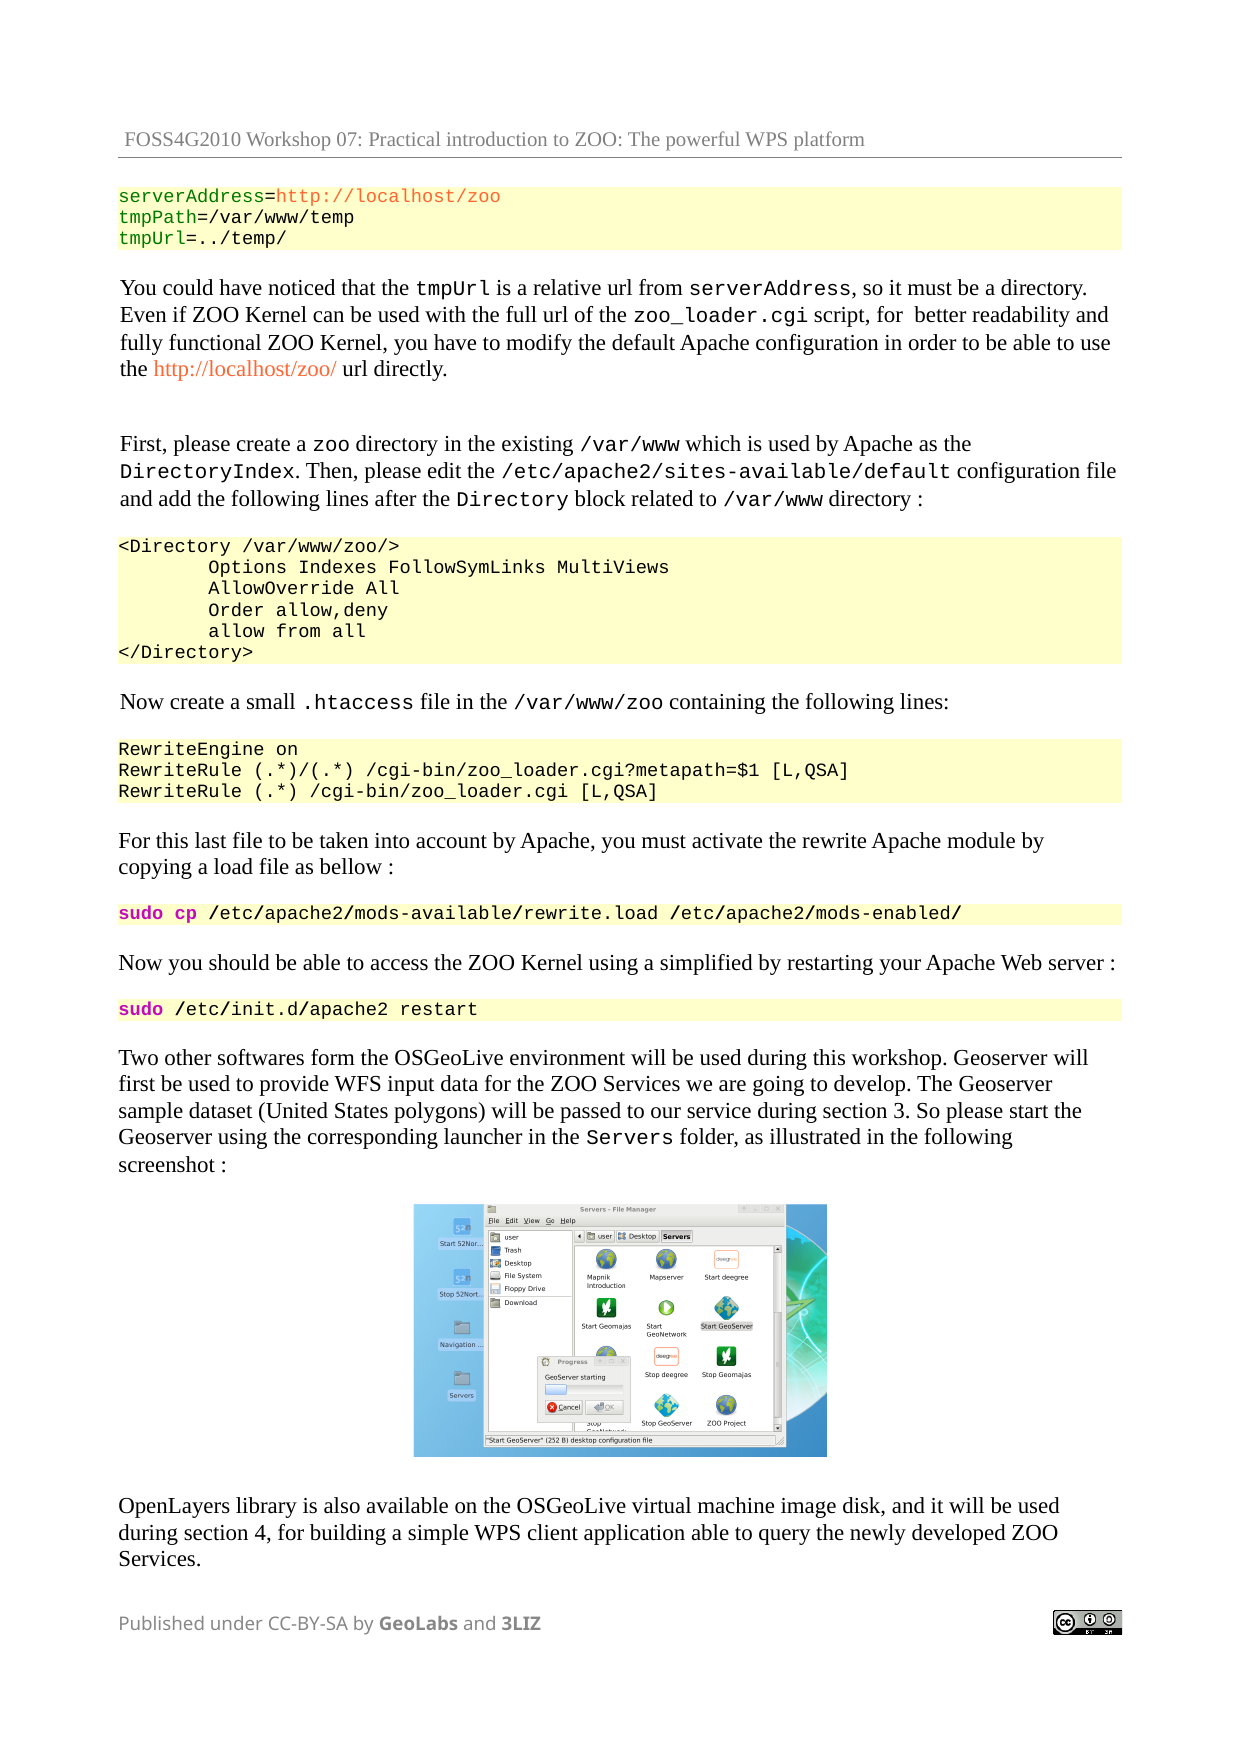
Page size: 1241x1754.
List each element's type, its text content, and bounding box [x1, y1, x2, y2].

text <Directory /var/www/zoo/> [118, 537, 1122, 558]
text Order allow,deny [118, 600, 1122, 622]
picture [1053, 1610, 1123, 1635]
text Options Indexes FollowSymLinks MultiViews [118, 558, 1122, 579]
text For this last file to be taken into account by Apache, you must activate the rewrite Apache module by copying a load file as bellow : [118, 827, 1122, 880]
text allow from all [118, 622, 1122, 643]
text Now create a small .htaccess file in the /var/www/zoo containing the following lines: [119, 688, 1122, 715]
text OpenLayers library is also available on the OSGeoLive virtual machine image disk, and it will be used during section 4, for building a simple WPS client application able to query the newly developed ZOO Services. [118, 1225, 1122, 1571]
text </Directory> [118, 643, 1122, 664]
text serverAddress=http://localhost/zoo [118, 187, 1122, 208]
text Two other softwares form the OSGeoLive environment will be used during this workshop. Geoserver will first be used to provide WFS input data for the ZOO Services we are going to develop. The Geoserver sample dataset (United States polygons) will be passed to our service during section 3. So please start the Geoserver using the corresponding launcher in the Servers folder, as illustrated in the following screenshot : [118, 1044, 1122, 1177]
text You could have noticed that the tmpUrl is a relative url from serverAddress, so it must be a directory. Even if ZOO Kernel can be used with the full url of the zoo_loader.cgi script, for better readability and fully functional ZOO Kernel, you have to modify the default Apache configuration in order to be able to use the http://localhost/zoo/ url directly. [119, 274, 1122, 382]
text First, please create a zoo directory in the existing /var/www which is used by Apache as the DirectoryIndex. Then, please edit the /etc/apache2/sites-available/default configuration file and add the following lines after the Directory block related to /var/www directory : [119, 430, 1122, 512]
text Now you should be able to access the ZOO Kernel using a simplified by restarting your Apache Web server : [118, 949, 1122, 975]
text sudo cp /etc/apache2/mods-available/rewrite.load /etc/apache2/mods-enabled/ [118, 904, 1122, 925]
text RewriteEngine on [118, 739, 1122, 761]
text RewriteRule (.*)/(.*) /cgi-bin/zoo_loader.cgi?metapath=$1 [L,QSA] [118, 761, 1122, 782]
text AllowOverride All [118, 579, 1122, 600]
text RewriteRule (.*) /cgi-bin/zoo_loader.cgi [L,QSA] [118, 782, 1122, 803]
text tmpPath=/var/www/temp [118, 208, 1122, 229]
text tmpUrl=../temp/ [118, 229, 1122, 250]
picture [413, 1204, 827, 1457]
text sudo /etc/init.d/apache2 restart [118, 999, 1122, 1021]
